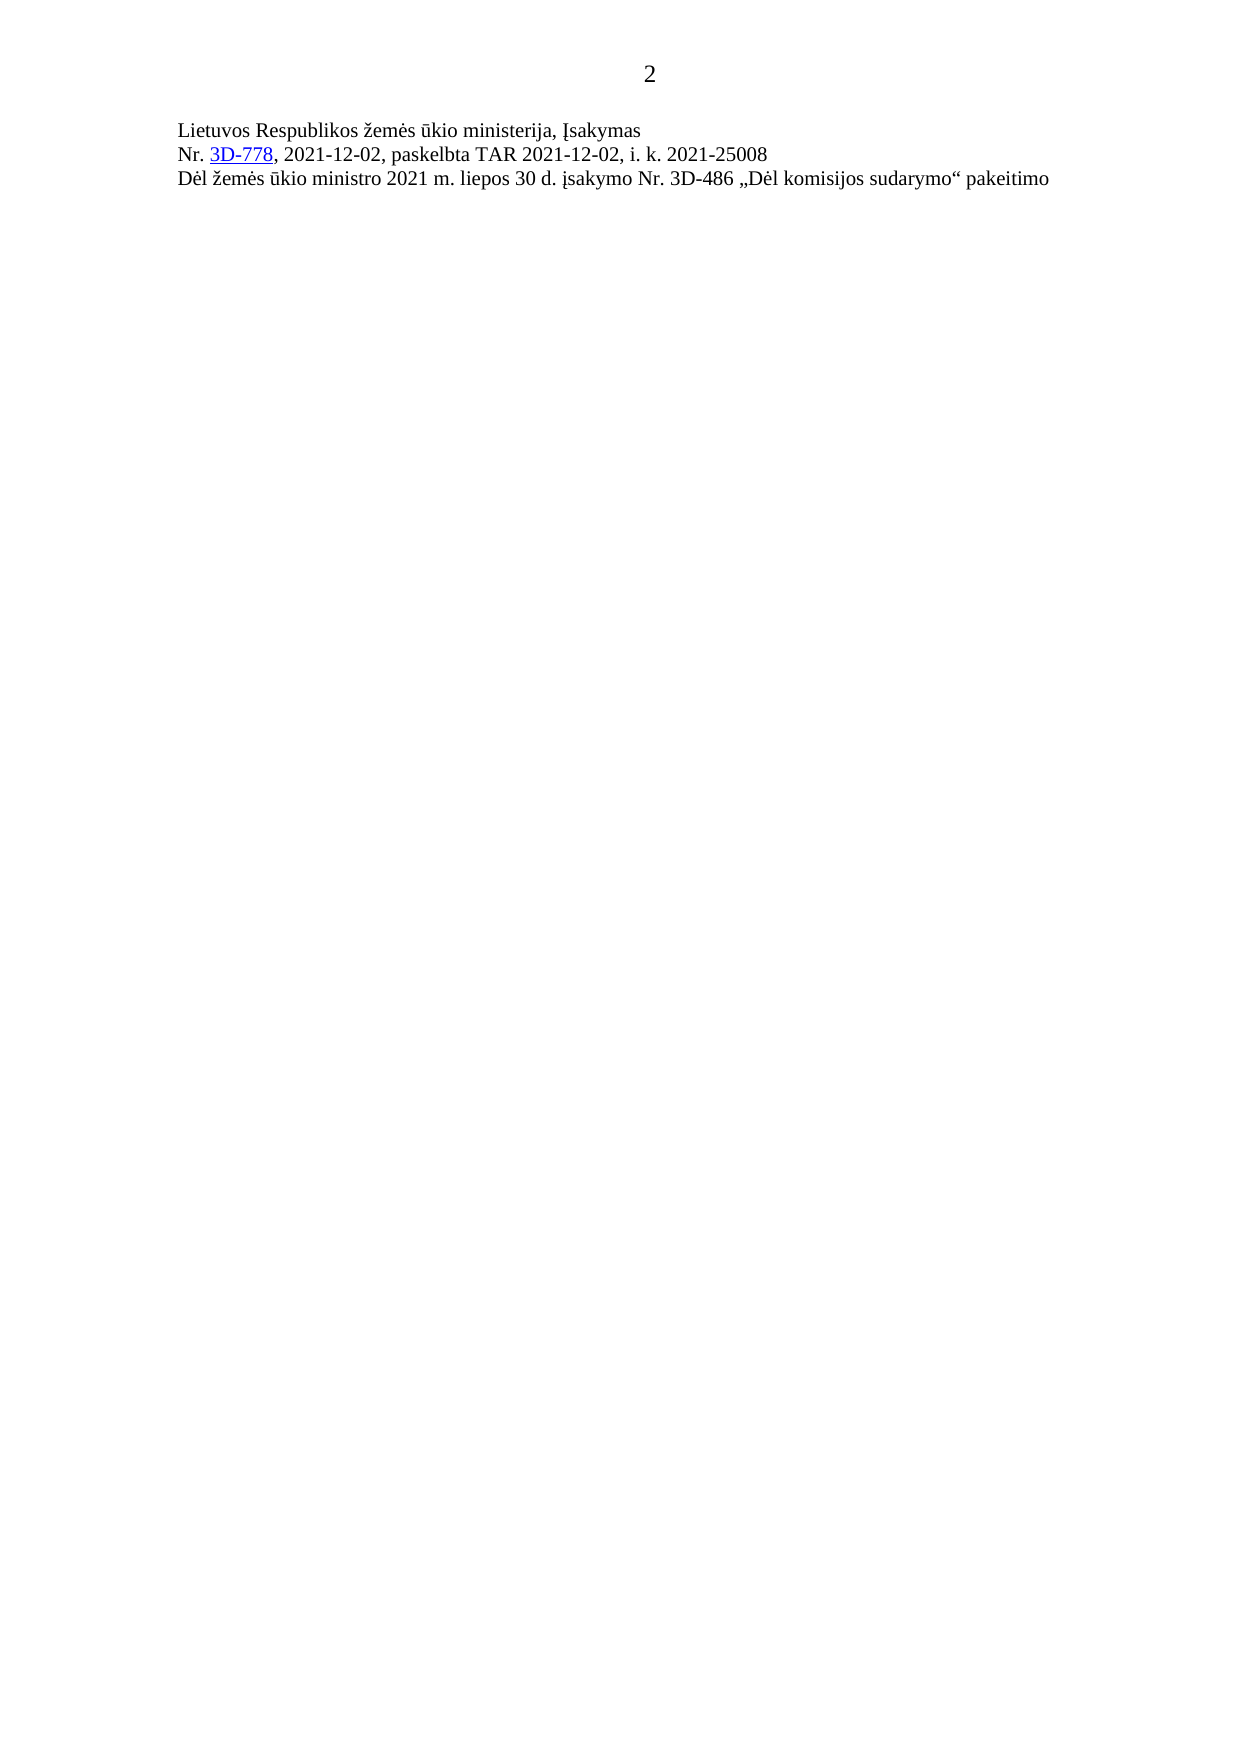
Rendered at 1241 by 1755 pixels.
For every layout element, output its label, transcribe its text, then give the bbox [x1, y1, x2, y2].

text Dėl žemės ūkio ministro 2021 m. liepos 30 d. įsakymo Nr. 3D-486 „Dėl komisijos sudarymo“ pakeitimo [177, 166, 1122, 190]
text Lietuvos Respublikos žemės ūkio ministerija, Įsakymas [177, 118, 1122, 142]
text Nr. 3D-778, 2021-12-02, paskelbta TAR 2021-12-02, i. k. 2021-25008 [177, 142, 1122, 166]
